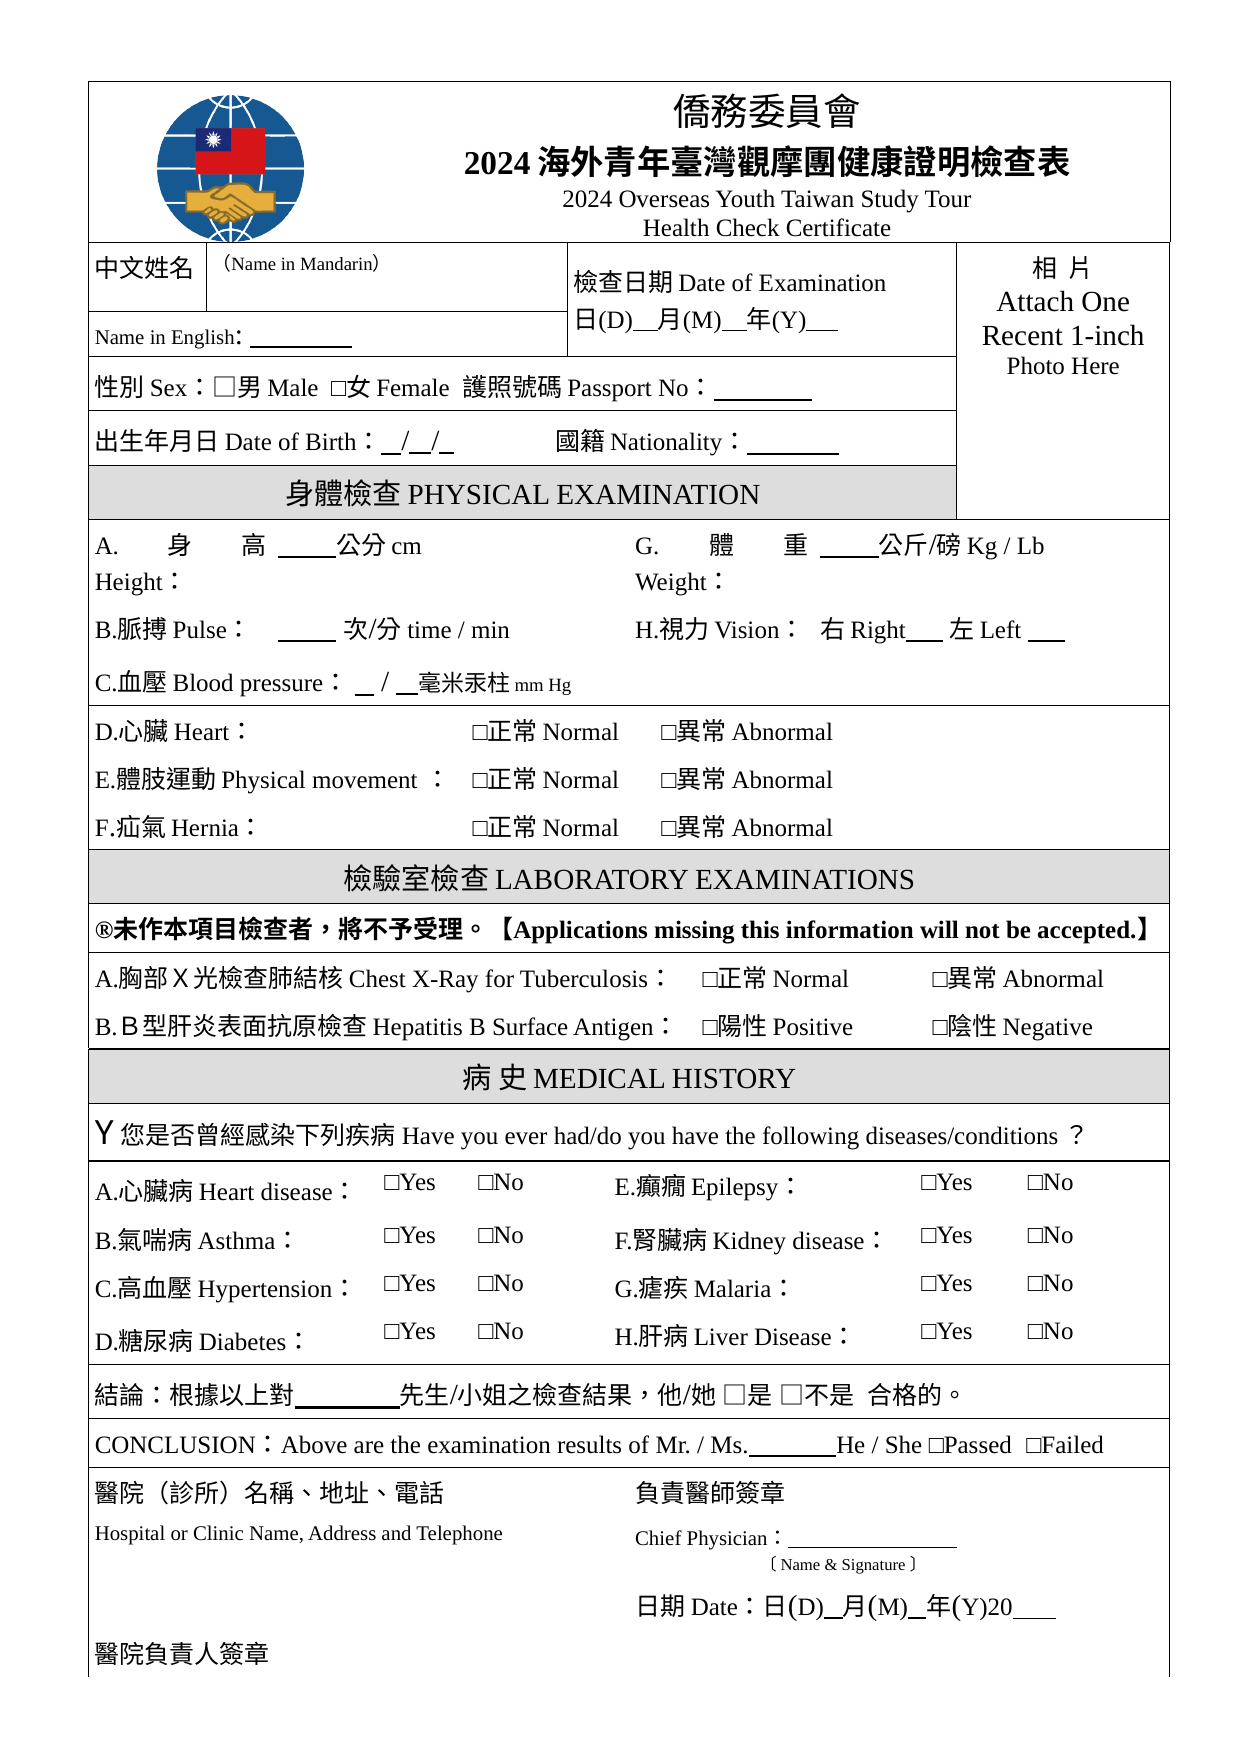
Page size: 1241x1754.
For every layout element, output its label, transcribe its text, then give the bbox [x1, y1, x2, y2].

table_cell □No [1022, 1310, 1169, 1364]
table_cell □Yes [379, 1310, 472, 1364]
table_header A.胸部Ｘ光檢查肺結核Chest X-Ray for Tuberculosis： [89, 953, 697, 1000]
table_header □No [1022, 1162, 1169, 1215]
table_cell □陽性Positive [697, 1000, 927, 1048]
table_cell C.血壓Blood pressure： / 毫米汞柱mm Hg [89, 652, 1169, 705]
table_cell □Yes [379, 1263, 472, 1310]
table_header □異常Abnormal [927, 953, 1169, 1000]
table_cell □No [1022, 1215, 1169, 1263]
table_header 檢驗室檢查LABORATORY EXAMINATIONS [89, 850, 1169, 903]
table_header □正常Normal [467, 706, 656, 753]
table_cell F.疝氣Hernia： [89, 801, 467, 849]
table_header 僑務委員會 2024海外青年臺灣觀摩團健康證明檢查表 2024 Overseas Youth Taiwan Study Tour Health Check Certificate [364, 82, 1170, 241]
table_cell 次/分 time / min [272, 604, 629, 652]
table_cell G.瘧疾Malaria： [609, 1263, 915, 1310]
table_header 結論：根據以上對 先生/小姐之檢查結果，他/她 □是 □不是 合格的。 [89, 1365, 1169, 1418]
table_header □異常Abnormal [656, 706, 1169, 753]
table_cell □Yes [915, 1310, 1022, 1364]
table_cell □異常Abnormal [656, 754, 1169, 801]
table_cell Chief Physician： 〔 Name & Signature 〕 [629, 1515, 1169, 1581]
table_cell C.高血壓Hypertension： [89, 1263, 378, 1310]
table_cell □No [1022, 1263, 1169, 1310]
table_cell 性別Sex：□男Male □女Female 護照號碼Passport No： [89, 357, 956, 410]
table_cell 出生年月日Date of Birth： / / [89, 411, 549, 464]
table_cell □Yes [915, 1263, 1022, 1310]
table_header （Name in Mandarin） [207, 243, 567, 311]
table_cell □No [472, 1215, 608, 1263]
table_header D.心臟Heart： [89, 706, 467, 753]
table_header □Yes [379, 1162, 472, 1215]
table_cell ®未作本項目檢查者，將不予受理。【Applications missing this information will not be accepted.】 [89, 904, 1169, 951]
table_cell 國籍Nationality： [549, 411, 956, 464]
table_cell 身體檢查PHYSICAL EXAMINATION [89, 466, 956, 519]
table_cell E.體肢運動Physical movement ： [89, 754, 467, 801]
table_cell B.氣喘病Asthma： [89, 1215, 378, 1263]
table_header 相 片 Attach One Recent 1-inch Photo Here [957, 243, 1169, 519]
table_header 中文姓名 [89, 243, 206, 311]
table_cell F.腎臟病Kidney disease： [609, 1215, 915, 1263]
table_cell 日期 Date：日(D) 月(M) 年(Y)20 [629, 1581, 1169, 1629]
table_header 公斤/磅Kg / Lb [815, 520, 1169, 604]
table_cell □正常Normal [467, 801, 656, 849]
table_header G.體重Weight： [629, 520, 814, 604]
table_cell 右Right 左Left [815, 604, 1169, 652]
table_cell □No [472, 1310, 608, 1364]
table_cell □正常Normal [467, 754, 656, 801]
table_header □Yes [915, 1162, 1022, 1215]
table_header [89, 82, 133, 241]
table_header [320, 82, 364, 241]
table_header □正常Normal [697, 953, 927, 1000]
table_header 病 史MEDICAL HISTORY [89, 1050, 1169, 1103]
table_cell □Yes [915, 1215, 1022, 1263]
table_cell 醫院負責人簽章 [89, 1629, 629, 1677]
table_cell □Yes [379, 1215, 472, 1263]
table_cell [629, 1629, 1169, 1677]
table_header E.癲癇Epilepsy： [609, 1162, 915, 1215]
table_header 負責醫師簽章 [629, 1468, 1169, 1515]
table_header A.心臟病Heart disease： [89, 1162, 378, 1215]
table_cell Name in English: [89, 312, 567, 356]
table_cell □異常Abnormal [656, 801, 1169, 849]
table_header □No [472, 1162, 608, 1215]
table_cell B.Ｂ型肝炎表面抗原檢查Hepatitis B Surface Antigen： [89, 1000, 697, 1048]
table_header 檢查日期Date of Examination 日(D) 月(M) 年(Y) [568, 243, 956, 356]
table_cell B.脈搏Pulse： [89, 604, 272, 652]
table_cell Y您是否曾經感染下列疾病 Have you ever had/do you have the following diseases/conditions ？ [89, 1104, 1169, 1160]
table_cell D.糖尿病Diabetes： [89, 1310, 378, 1364]
table_cell H.視力Vision： [629, 604, 814, 652]
table_cell □陰性Negative [927, 1000, 1169, 1048]
table_cell CONCLUSION：Above are the examination results of Mr. / Ms. He / She □Passed □Failed [89, 1419, 1169, 1467]
table_cell Hospital or Clinic Name, Address and Telephone [89, 1515, 629, 1581]
table_header 公分cm [272, 520, 629, 604]
table_header A.身高Height： [89, 520, 272, 604]
picture [133, 81, 320, 256]
table_cell [89, 1581, 629, 1629]
table_header 醫院（診所）名稱、地址、電話 [89, 1468, 629, 1515]
table_cell □No [472, 1263, 608, 1310]
table_cell H.肝病Liver Disease： [609, 1310, 915, 1364]
